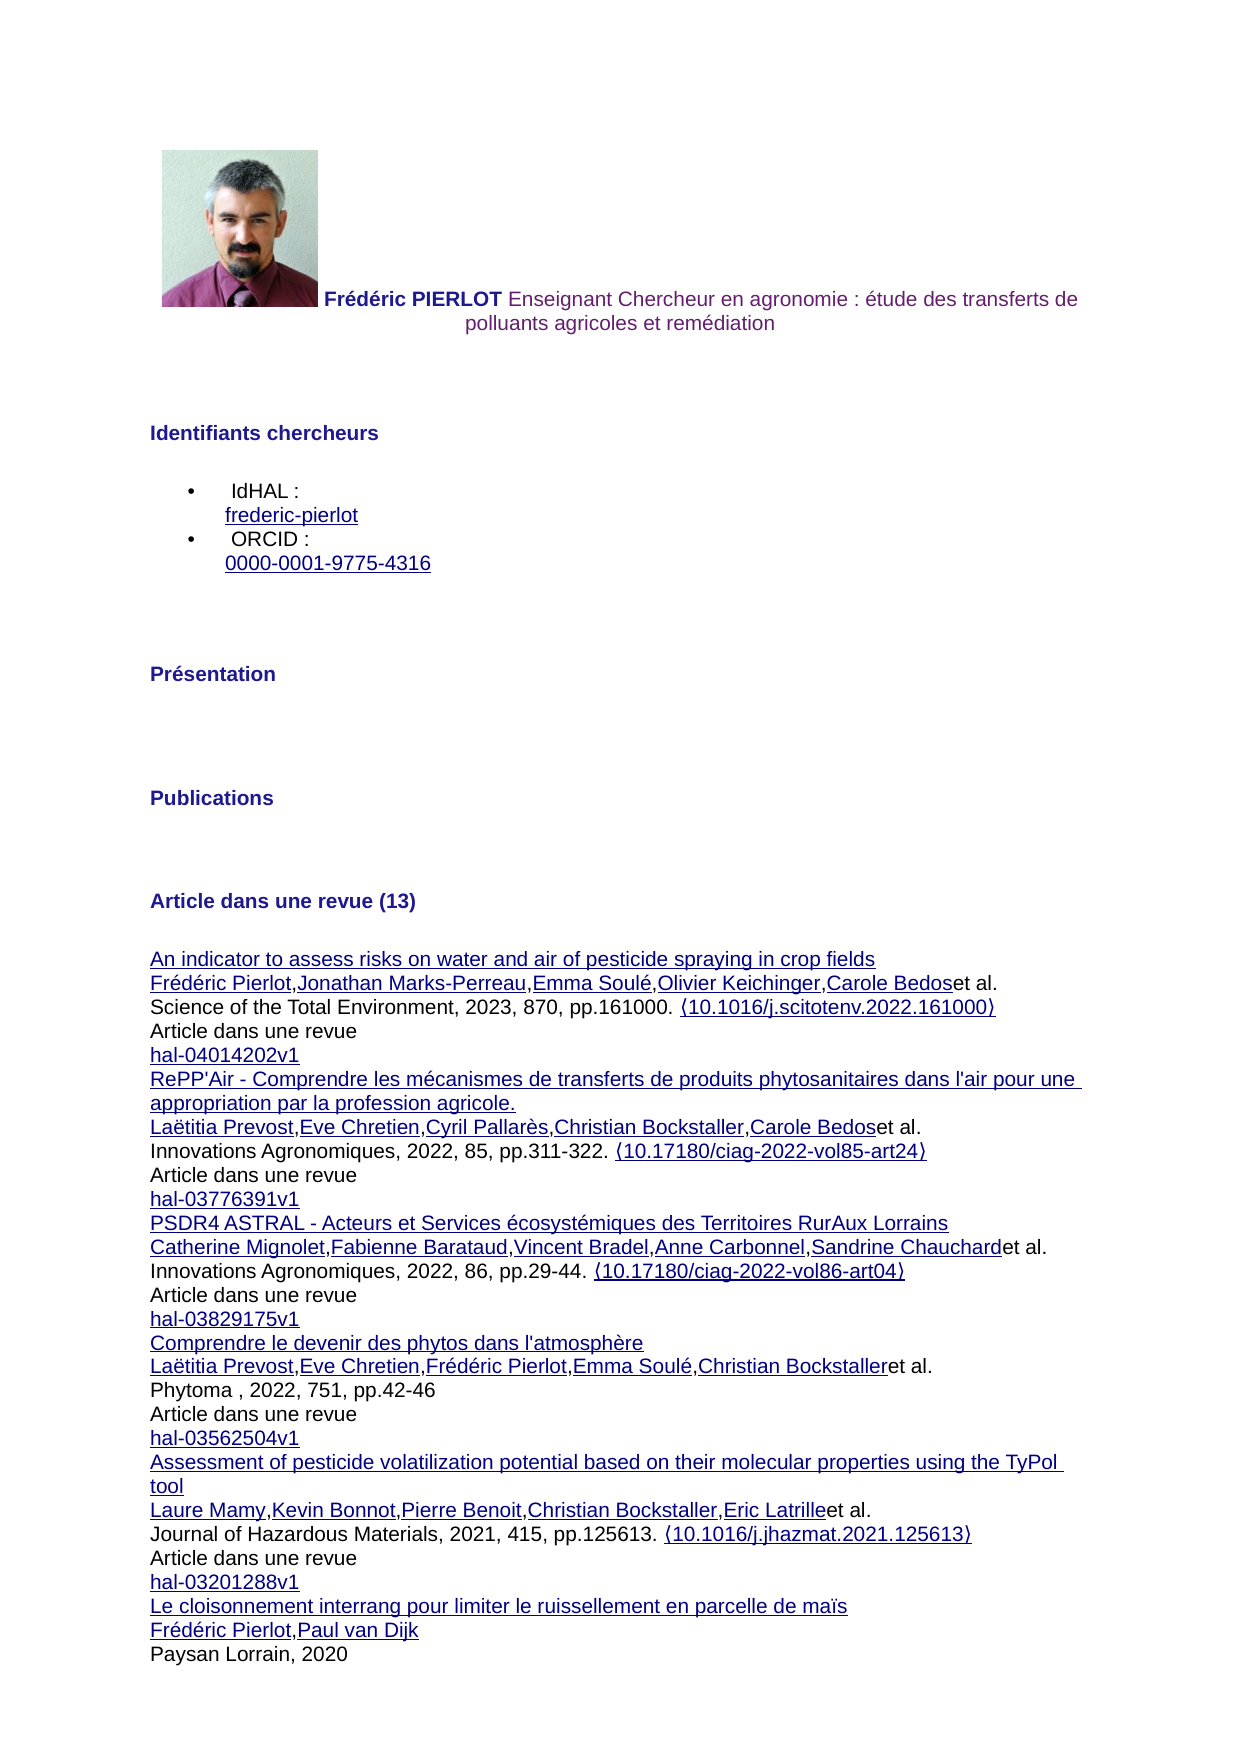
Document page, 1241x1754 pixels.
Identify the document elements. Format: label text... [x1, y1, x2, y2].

table_cell Comprendre le devenir des phytos dans l'atmosphère Laëtitia Prevost,Eve Chretien,Frédéric Pierlot,Emma Soulé,Christian Bockstalleret al. Phytoma , 2022, 751, pp.42-46 Article dans une revue hal-03562504v1 [150, 1330, 1090, 1450]
subtitle Identifiants chercheurs [150, 421, 1090, 445]
subtitle Publications [150, 786, 1090, 809]
subtitle Frédéric PIERLOT Enseignant Chercheur en agronomie : étude des transferts de polluants agricoles et remédiation [150, 150, 1090, 334]
subtitle Présentation [150, 662, 1090, 686]
table_header An indicator to assess risks on water and air of pesticide spraying in crop fields Frédéric Pierlot,Jonathan Marks-Perreau,Emma Soulé,Olivier Keichinger,Carole Bedoset al. Science of the Total Environment, 2023, 870, pp.161000. ⟨10.1016/j.scitotenv.2022.161000⟩ Article dans une revue hal-04014202v1 [150, 947, 1090, 1067]
list IdHAL : [187, 479, 1090, 503]
list frederic-pierlot [187, 503, 1090, 527]
table_cell PSDR4 ASTRAL - Acteurs et Services écosystémiques des Territoires RurAux Lorrains Catherine Mignolet,Fabienne Barataud,Vincent Bradel,Anne Carbonnel,Sandrine Chauchardet al. Innovations Agronomiques, 2022, 86, pp.29-44. ⟨10.17180/ciag-2022-vol86-art04⟩ Article dans une revue hal-03829175v1 [150, 1211, 1090, 1330]
picture [161, 150, 318, 307]
table_cell Assessment of pesticide volatilization potential based on their molecular properties using the TyPol tool Laure Mamy,Kevin Bonnot,Pierre Benoit,Christian Bockstaller,Eric Latrilleet al. Journal of Hazardous Materials, 2021, 415, pp.125613. ⟨10.1016/j.jhazmat.2021.125613⟩ Article dans une revue hal-03201288v1 [150, 1450, 1090, 1594]
table_cell Le cloisonnement interrang pour limiter le ruissellement en parcelle de maïs Frédéric Pierlot,Paul van Dijk Paysan Lorrain, 2020 [150, 1594, 1090, 1666]
list 0000-0001-9775-4316 [187, 551, 1090, 575]
table_cell RePP'Air - Comprendre les mécanismes de transferts de produits phytosanitaires dans l'air pour une appropriation par la profession agricole. Laëtitia Prevost,Eve Chretien,Cyril Pallarès,Christian Bockstaller,Carole Bedoset al. Innovations Agronomiques, 2022, 85, pp.311-322. ⟨10.17180/ciag-2022-vol85-art24⟩ Article dans une revue hal-03776391v1 [150, 1067, 1090, 1211]
subtitle Article dans une revue (13) [150, 889, 1090, 913]
list ORCID : [187, 527, 1090, 551]
